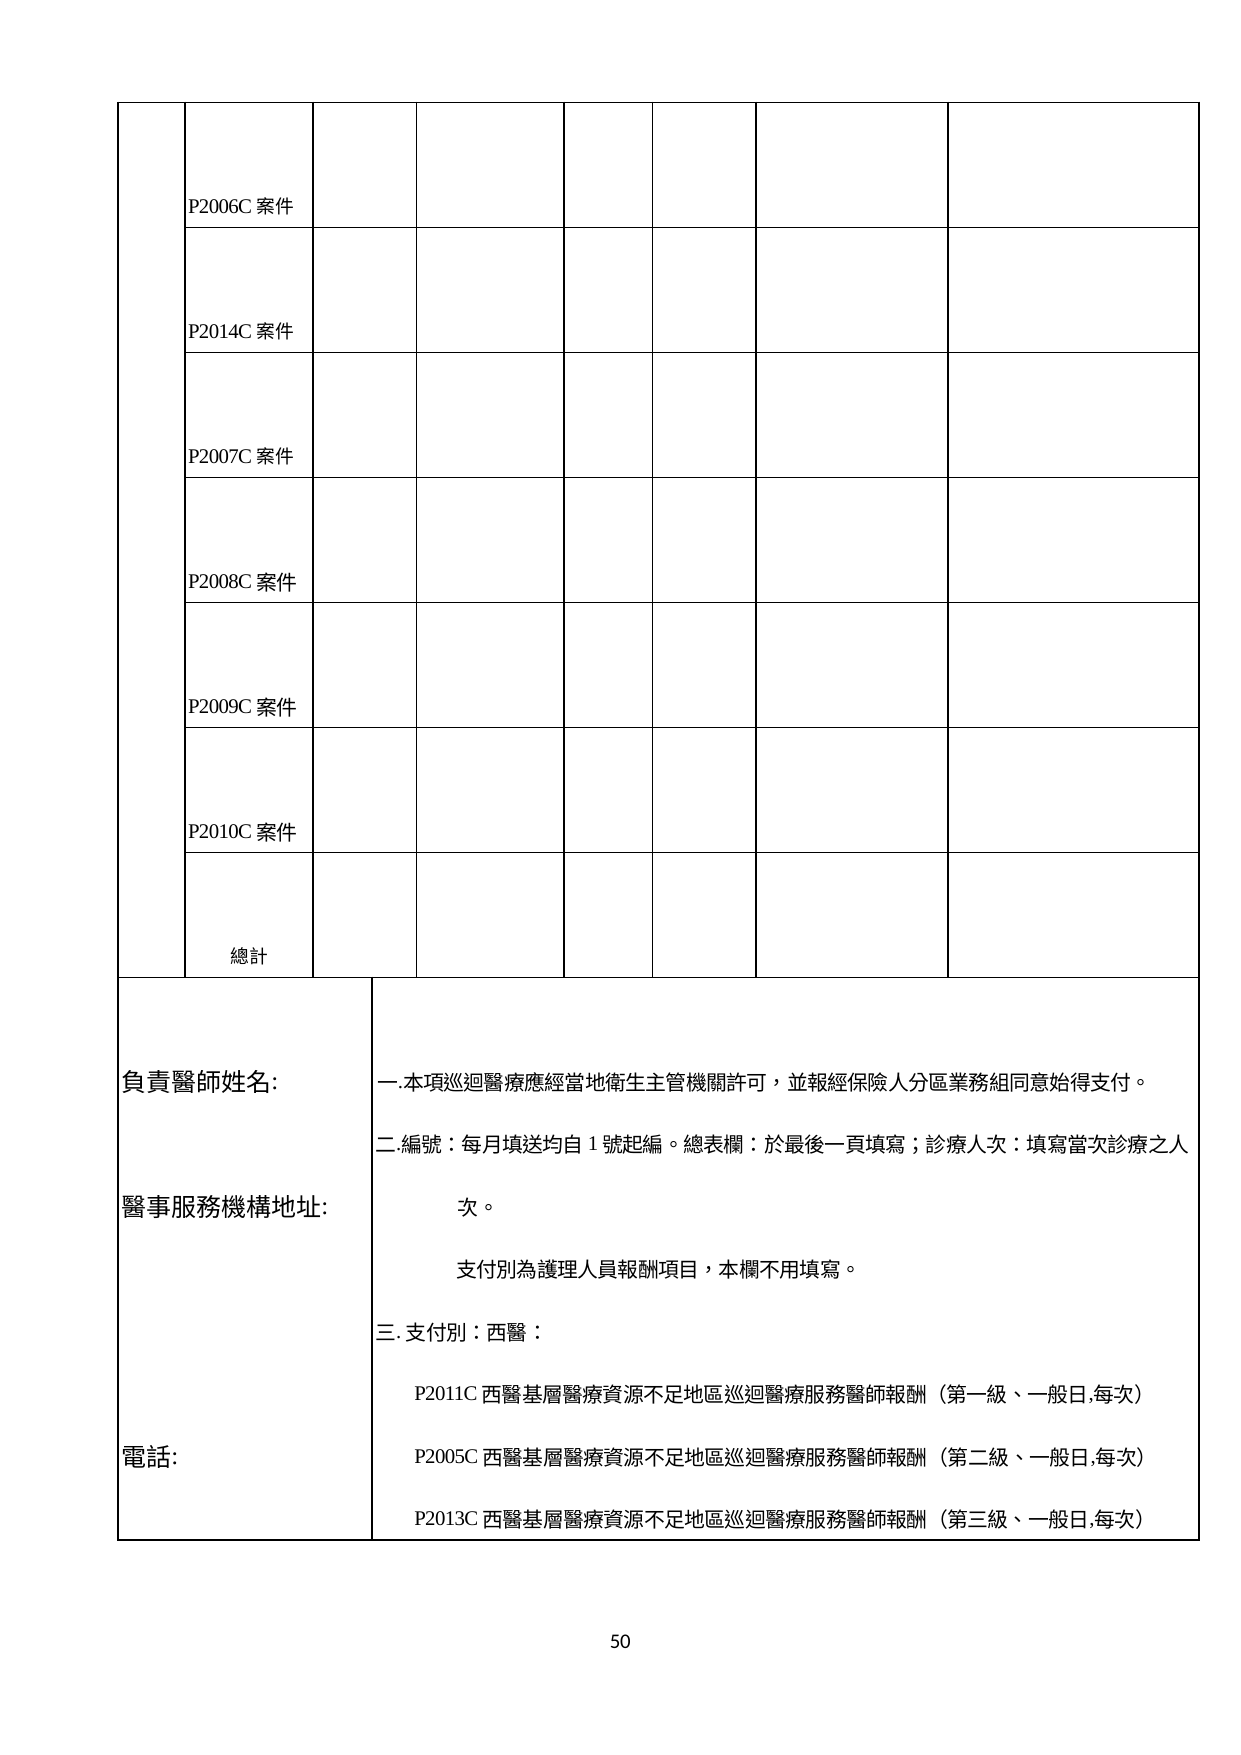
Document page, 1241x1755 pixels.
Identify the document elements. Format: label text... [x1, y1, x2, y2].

table_cell [653, 353, 755, 477]
table_cell [757, 853, 947, 977]
table_cell P2014C案件 [186, 228, 312, 352]
table_cell [757, 478, 947, 602]
table_cell [949, 228, 1198, 352]
table_cell [417, 478, 563, 602]
table_cell [417, 228, 563, 352]
table_cell [417, 603, 563, 727]
table_cell [565, 103, 652, 227]
table_cell P2006C案件 [186, 103, 312, 227]
table_cell P2007C案件 [186, 353, 312, 477]
table_cell P2008C案件 [186, 478, 312, 602]
table_cell [565, 228, 652, 352]
table_cell [949, 353, 1198, 477]
table_cell [949, 603, 1198, 727]
table_cell [653, 103, 755, 227]
table_cell 一.本項巡迴醫療應經當地衛生主管機關許可，並報經保險人分區業務組同意始得支付。 二.編號：每月填送均自1號起編。總表欄：於最後一頁填寫；診療人次：填寫當次診療之人次。 支付別為護理人員報酬項目，本欄不用填寫。 三. 支付別：西醫： P2011C西醫基層醫療資源不足地區巡迴醫療服務醫師報酬（第一級、一般日,每次） P2005C西醫基層醫療資源不足地區巡迴醫療服務醫師報酬（第二級、一般日,每次） P2013C西醫基層醫療資源不足地區巡迴醫療服務醫師報酬（第三級、一般日,每次） [373, 978, 1198, 1539]
table_cell [314, 728, 416, 852]
table_cell P2010C案件 [186, 728, 312, 852]
table_cell [417, 728, 563, 852]
table_cell [565, 853, 652, 977]
table_cell [565, 603, 652, 727]
table_cell [757, 228, 947, 352]
table_cell [949, 478, 1198, 602]
table_cell [314, 103, 416, 227]
table_cell [565, 478, 652, 602]
table_cell 負責醫師姓名: 醫事服務機構地址: 電話: [119, 978, 371, 1539]
table_cell [653, 478, 755, 602]
table_cell [314, 603, 416, 727]
table_cell [314, 228, 416, 352]
table_cell [417, 853, 563, 977]
table_cell [653, 728, 755, 852]
table_cell [653, 228, 755, 352]
table_cell [949, 103, 1198, 227]
table_cell P2009C案件 [186, 603, 312, 727]
table_cell [757, 353, 947, 477]
table_cell [949, 728, 1198, 852]
table_cell 總計 [186, 853, 312, 977]
table_cell [653, 853, 755, 977]
table_cell [119, 103, 184, 977]
table_cell [417, 103, 563, 227]
table_cell [757, 103, 947, 227]
table_cell [417, 353, 563, 477]
table_cell [949, 853, 1198, 977]
table_cell [565, 353, 652, 477]
table_cell [653, 603, 755, 727]
table_cell [314, 353, 416, 477]
table_cell [314, 478, 416, 602]
table_cell [757, 728, 947, 852]
table_cell [314, 853, 416, 977]
table_cell [565, 728, 652, 852]
table_cell [757, 603, 947, 727]
